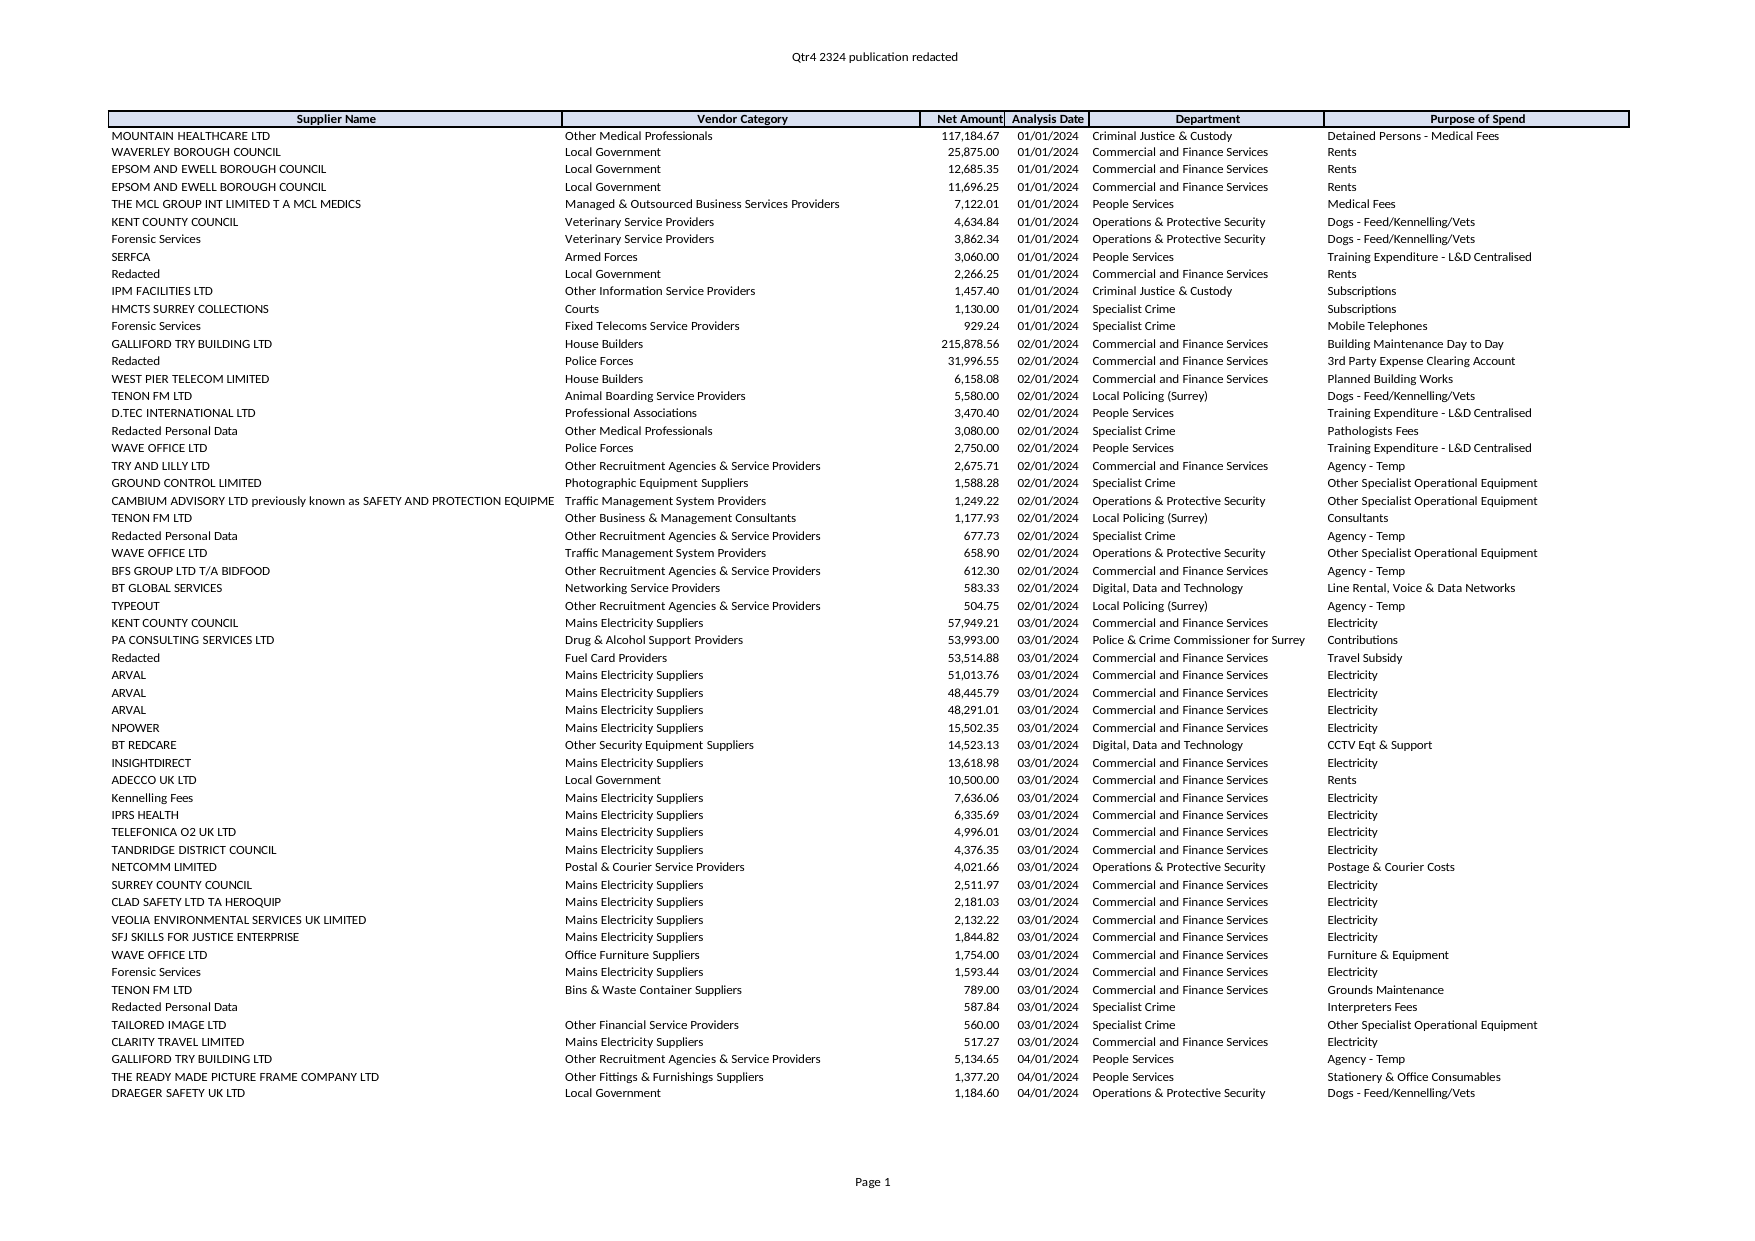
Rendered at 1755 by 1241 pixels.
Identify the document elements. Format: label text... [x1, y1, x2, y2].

table_cell 587.84 [920, 999, 1004, 1017]
table_cell 03/01/2024 [1004, 807, 1089, 824]
table_cell ARVAL [108, 668, 562, 685]
table_cell Mains Electricity Suppliers [562, 929, 920, 947]
table_cell Office Furniture Suppliers [562, 947, 920, 964]
table_cell 4,376.35 [920, 842, 1004, 859]
table_cell Rents [1324, 144, 1629, 161]
table_cell Redacted [108, 266, 562, 283]
table_cell 3,060.00 [920, 249, 1004, 266]
table_cell 6,335.69 [920, 807, 1004, 824]
table_cell Commercial and Finance Services [1089, 703, 1324, 720]
table_cell Mains Electricity Suppliers [562, 825, 920, 842]
table_cell 612.30 [920, 563, 1004, 580]
table_cell WAVE OFFICE LTD [108, 545, 562, 563]
table_cell Mains Electricity Suppliers [562, 685, 920, 702]
table_cell SERFCA [108, 249, 562, 266]
table_cell 11,696.25 [920, 179, 1004, 196]
table_cell Line Rental, Voice & Data Networks [1324, 580, 1629, 598]
table_cell 02/01/2024 [1004, 493, 1089, 510]
table_cell 517.27 [920, 1034, 1004, 1052]
table_cell Training Expenditure - L&D Centralised [1324, 441, 1629, 458]
table_cell 15,502.35 [920, 720, 1004, 737]
table_cell Specialist Crime [1089, 319, 1324, 336]
table_cell Other Information Service Providers [562, 284, 920, 301]
table_cell Commercial and Finance Services [1089, 685, 1324, 702]
table_cell 7,636.06 [920, 790, 1004, 807]
table_cell 560.00 [920, 1017, 1004, 1034]
table_cell 117,184.67 [920, 128, 1004, 144]
table_cell Local Policing (Surrey) [1089, 388, 1324, 406]
table_cell Electricity [1324, 877, 1629, 894]
table_cell EPSOM AND EWELL BOROUGH COUNCIL [108, 179, 562, 196]
table_cell 02/01/2024 [1004, 545, 1089, 563]
table_cell 51,013.76 [920, 668, 1004, 685]
table_cell Detained Persons - Medical Fees [1324, 128, 1629, 144]
table_cell GALLIFORD TRY BUILDING LTD [108, 336, 562, 353]
table_cell People Services [1089, 196, 1324, 214]
table_cell Local Government [562, 144, 920, 161]
table_cell House Builders [562, 371, 920, 388]
table_cell Commercial and Finance Services [1089, 179, 1324, 196]
table_cell 02/01/2024 [1004, 580, 1089, 598]
table_cell Other Medical Professionals [562, 128, 920, 144]
table_cell 01/01/2024 [1004, 231, 1089, 249]
table_cell Rents [1324, 179, 1629, 196]
table_cell 03/01/2024 [1004, 842, 1089, 859]
table_cell Commercial and Finance Services [1089, 772, 1324, 790]
table_cell 01/01/2024 [1004, 128, 1089, 144]
table_cell Electricity [1324, 842, 1629, 859]
table_cell 583.33 [920, 580, 1004, 598]
table_cell NPOWER [108, 720, 562, 737]
table_cell Training Expenditure - L&D Centralised [1324, 406, 1629, 423]
table_cell Pathologists Fees [1324, 423, 1629, 441]
table_cell Local Government [562, 1087, 920, 1102]
table_cell Agency - Temp [1324, 528, 1629, 545]
table_cell Commercial and Finance Services [1089, 877, 1324, 894]
table_cell 03/01/2024 [1004, 650, 1089, 667]
table_cell Local Government [562, 161, 920, 179]
table_cell Operations & Protective Security [1089, 214, 1324, 231]
table_cell 658.90 [920, 545, 1004, 563]
table_cell Commercial and Finance Services [1089, 720, 1324, 737]
table_cell 02/01/2024 [1004, 353, 1089, 371]
table_cell 02/01/2024 [1004, 388, 1089, 406]
table_cell 01/01/2024 [1004, 161, 1089, 179]
table_cell 3,862.34 [920, 231, 1004, 249]
table_cell Local Government [562, 772, 920, 790]
table_cell Commercial and Finance Services [1089, 336, 1324, 353]
table_cell 504.75 [920, 598, 1004, 615]
table_cell ADECCO UK LTD [108, 772, 562, 790]
table_cell Animal Boarding Service Providers [562, 388, 920, 406]
table_cell VEOLIA ENVIRONMENTAL SERVICES UK LIMITED [108, 912, 562, 929]
table_cell 04/01/2024 [1004, 1069, 1089, 1087]
table_cell 03/01/2024 [1004, 668, 1089, 685]
table_cell Agency - Temp [1324, 458, 1629, 476]
table_cell TENON FM LTD [108, 388, 562, 406]
table_cell Dogs - Feed/Kennelling/Vets [1324, 1087, 1629, 1102]
table_cell 01/01/2024 [1004, 196, 1089, 214]
table_cell 2,675.71 [920, 458, 1004, 476]
table_cell 48,445.79 [920, 685, 1004, 702]
table_cell 2,132.22 [920, 912, 1004, 929]
table_cell KENT COUNTY COUNCIL [108, 615, 562, 632]
table_cell GALLIFORD TRY BUILDING LTD [108, 1052, 562, 1069]
table_cell Traffic Management System Providers [562, 493, 920, 510]
table_cell Redacted Personal Data [108, 999, 562, 1017]
table_cell Managed & Outsourced Business Services Providers [562, 196, 920, 214]
table_cell 1,177.93 [920, 510, 1004, 528]
table_cell WAVERLEY BOROUGH COUNCIL [108, 144, 562, 161]
table_cell WEST PIER TELECOM LIMITED [108, 371, 562, 388]
table_cell Mains Electricity Suppliers [562, 895, 920, 912]
table_cell Operations & Protective Security [1089, 545, 1324, 563]
table_cell CAMBIUM ADVISORY LTD previously known as SAFETY AND PROTECTION EQUIPME [108, 493, 562, 510]
table_cell TYPEOUT [108, 598, 562, 615]
table_cell Kennelling Fees [108, 790, 562, 807]
table_cell 25,875.00 [920, 144, 1004, 161]
table_cell Digital, Data and Technology [1089, 737, 1324, 755]
table_cell 01/01/2024 [1004, 179, 1089, 196]
table_cell Other Financial Service Providers [562, 1017, 920, 1034]
table_cell Specialist Crime [1089, 999, 1324, 1017]
table_cell 1,377.20 [920, 1069, 1004, 1087]
table_cell Other Specialist Operational Equipment [1324, 476, 1629, 493]
table_cell Forensic Services [108, 964, 562, 982]
table_cell 1,249.22 [920, 493, 1004, 510]
table_cell HMCTS SURREY COLLECTIONS [108, 301, 562, 318]
table_cell TRY AND LILLY LTD [108, 458, 562, 476]
table_cell Commercial and Finance Services [1089, 929, 1324, 947]
table_cell Commercial and Finance Services [1089, 982, 1324, 999]
table_cell BT GLOBAL SERVICES [108, 580, 562, 598]
table_cell 215,878.56 [920, 336, 1004, 353]
table_cell 03/01/2024 [1004, 982, 1089, 999]
table_cell Commercial and Finance Services [1089, 895, 1324, 912]
table_header Purpose of Spend [1325, 112, 1628, 126]
table_cell Commercial and Finance Services [1089, 790, 1324, 807]
table_cell 03/01/2024 [1004, 1017, 1089, 1034]
table_cell Redacted Personal Data [108, 423, 562, 441]
table_cell Commercial and Finance Services [1089, 266, 1324, 283]
table_cell Other Recruitment Agencies & Service Providers [562, 563, 920, 580]
table_cell Specialist Crime [1089, 528, 1324, 545]
table_cell 3,080.00 [920, 423, 1004, 441]
table_cell 02/01/2024 [1004, 336, 1089, 353]
table_cell 03/01/2024 [1004, 877, 1089, 894]
table_cell 02/01/2024 [1004, 476, 1089, 493]
table_cell Subscriptions [1324, 284, 1629, 301]
table_cell Electricity [1324, 825, 1629, 842]
table_cell Commercial and Finance Services [1089, 161, 1324, 179]
table_cell Redacted [108, 353, 562, 371]
table_cell Digital, Data and Technology [1089, 580, 1324, 598]
table_cell Commercial and Finance Services [1089, 615, 1324, 632]
table_cell 02/01/2024 [1004, 598, 1089, 615]
table_cell 1,588.28 [920, 476, 1004, 493]
table_header Analysis Date [1005, 112, 1088, 126]
table_cell Rents [1324, 266, 1629, 283]
table_cell TELEFONICA O2 UK LTD [108, 825, 562, 842]
table_cell 12,685.35 [920, 161, 1004, 179]
table_cell Electricity [1324, 615, 1629, 632]
table_cell Other Recruitment Agencies & Service Providers [562, 1052, 920, 1069]
table_cell Electricity [1324, 964, 1629, 982]
table_cell Electricity [1324, 1034, 1629, 1052]
table_cell INSIGHTDIRECT [108, 755, 562, 772]
table_cell Agency - Temp [1324, 598, 1629, 615]
table_cell 02/01/2024 [1004, 528, 1089, 545]
table_cell 01/01/2024 [1004, 214, 1089, 231]
table_cell 48,291.01 [920, 703, 1004, 720]
table_cell 03/01/2024 [1004, 825, 1089, 842]
table_cell Mains Electricity Suppliers [562, 912, 920, 929]
table_cell Mobile Telephones [1324, 319, 1629, 336]
table_cell 01/01/2024 [1004, 319, 1089, 336]
table_cell Electricity [1324, 895, 1629, 912]
table_cell IPRS HEALTH [108, 807, 562, 824]
table_cell Medical Fees [1324, 196, 1629, 214]
table_cell Dogs - Feed/Kennelling/Vets [1324, 388, 1629, 406]
table_cell 02/01/2024 [1004, 458, 1089, 476]
table_cell 01/01/2024 [1004, 144, 1089, 161]
table_cell 31,996.55 [920, 353, 1004, 371]
table_cell Training Expenditure - L&D Centralised [1324, 249, 1629, 266]
table_cell Forensic Services [108, 319, 562, 336]
table_cell Stationery & Office Consumables [1324, 1069, 1629, 1087]
table_cell Agency - Temp [1324, 1052, 1629, 1069]
table_cell Dogs - Feed/Kennelling/Vets [1324, 214, 1629, 231]
table_cell 929.24 [920, 319, 1004, 336]
table_cell Police Forces [562, 441, 920, 458]
table_cell Other Medical Professionals [562, 423, 920, 441]
table_cell Commercial and Finance Services [1089, 371, 1324, 388]
table_cell Electricity [1324, 912, 1629, 929]
table_cell 6,158.08 [920, 371, 1004, 388]
table_cell People Services [1089, 1069, 1324, 1087]
table_cell Grounds Maintenance [1324, 982, 1629, 999]
table_cell 02/01/2024 [1004, 510, 1089, 528]
table_cell People Services [1089, 406, 1324, 423]
table_cell 1,754.00 [920, 947, 1004, 964]
table_cell 03/01/2024 [1004, 895, 1089, 912]
table_cell 02/01/2024 [1004, 423, 1089, 441]
table_cell 03/01/2024 [1004, 615, 1089, 632]
table_cell Local Government [562, 266, 920, 283]
table_cell Commercial and Finance Services [1089, 563, 1324, 580]
table_cell House Builders [562, 336, 920, 353]
table_cell Other Specialist Operational Equipment [1324, 545, 1629, 563]
table_cell 1,457.40 [920, 284, 1004, 301]
table_cell 03/01/2024 [1004, 703, 1089, 720]
table_cell People Services [1089, 441, 1324, 458]
table_cell Specialist Crime [1089, 423, 1324, 441]
table_cell Local Government [562, 179, 920, 196]
table_cell 01/01/2024 [1004, 301, 1089, 318]
table_cell 01/01/2024 [1004, 266, 1089, 283]
table_cell 03/01/2024 [1004, 947, 1089, 964]
table_cell Commercial and Finance Services [1089, 964, 1324, 982]
table_cell WAVE OFFICE LTD [108, 947, 562, 964]
table_cell NETCOMM LIMITED [108, 860, 562, 877]
table_cell 2,511.97 [920, 877, 1004, 894]
table_cell WAVE OFFICE LTD [108, 441, 562, 458]
table_cell Electricity [1324, 929, 1629, 947]
table_cell Operations & Protective Security [1089, 860, 1324, 877]
table_cell Criminal Justice & Custody [1089, 128, 1324, 144]
table_cell Commercial and Finance Services [1089, 807, 1324, 824]
table_cell EPSOM AND EWELL BOROUGH COUNCIL [108, 161, 562, 179]
table_cell Other Specialist Operational Equipment [1324, 493, 1629, 510]
table_cell Mains Electricity Suppliers [562, 877, 920, 894]
table_cell 1,184.60 [920, 1087, 1004, 1102]
table_cell TENON FM LTD [108, 510, 562, 528]
table_cell Electricity [1324, 807, 1629, 824]
table_cell 5,580.00 [920, 388, 1004, 406]
table_cell 789.00 [920, 982, 1004, 999]
table_cell CLAD SAFETY LTD TA HEROQUIP [108, 895, 562, 912]
table_cell Armed Forces [562, 249, 920, 266]
table_cell 4,021.66 [920, 860, 1004, 877]
table_cell PA CONSULTING SERVICES LTD [108, 633, 562, 650]
table_cell Commercial and Finance Services [1089, 912, 1324, 929]
table_cell Operations & Protective Security [1089, 231, 1324, 249]
table_header Net Amount [921, 112, 1004, 126]
table_cell Networking Service Providers [562, 580, 920, 598]
table_cell Interpreters Fees [1324, 999, 1629, 1017]
table_cell Criminal Justice & Custody [1089, 284, 1324, 301]
table_cell IPM FACILITIES LTD [108, 284, 562, 301]
table_cell Drug & Alcohol Support Providers [562, 633, 920, 650]
table_cell Commercial and Finance Services [1089, 947, 1324, 964]
table_cell Mains Electricity Suppliers [562, 1034, 920, 1052]
table_cell People Services [1089, 1052, 1324, 1069]
table_header Department [1090, 112, 1323, 126]
table_cell Veterinary Service Providers [562, 231, 920, 249]
table_cell 02/01/2024 [1004, 563, 1089, 580]
table_cell 01/01/2024 [1004, 284, 1089, 301]
table_cell 14,523.13 [920, 737, 1004, 755]
table_cell Police Forces [562, 353, 920, 371]
table_cell 3rd Party Expense Clearing Account [1324, 353, 1629, 371]
table_cell 4,996.01 [920, 825, 1004, 842]
table_cell Courts [562, 301, 920, 318]
table_cell TANDRIDGE DISTRICT COUNCIL [108, 842, 562, 859]
table_cell TAILORED IMAGE LTD [108, 1017, 562, 1034]
table_header Vendor Category [563, 112, 919, 126]
table_cell Other Security Equipment Suppliers [562, 737, 920, 755]
table_cell 04/01/2024 [1004, 1087, 1089, 1102]
table_cell Specialist Crime [1089, 301, 1324, 318]
table_cell 03/01/2024 [1004, 999, 1089, 1017]
table_cell Subscriptions [1324, 301, 1629, 318]
table_cell Other Fittings & Furnishings Suppliers [562, 1069, 920, 1087]
table_cell SURREY COUNTY COUNCIL [108, 877, 562, 894]
table_cell Operations & Protective Security [1089, 1087, 1324, 1102]
table_cell 4,634.84 [920, 214, 1004, 231]
table_cell Postal & Courier Service Providers [562, 860, 920, 877]
table_cell 3,470.40 [920, 406, 1004, 423]
table_cell Commercial and Finance Services [1089, 1034, 1324, 1052]
table_cell Mains Electricity Suppliers [562, 755, 920, 772]
table_cell Rents [1324, 772, 1629, 790]
table_cell THE MCL GROUP INT LIMITED T A MCL MEDICS [108, 196, 562, 214]
table_header Supplier Name [109, 112, 561, 126]
table_cell Fixed Telecoms Service Providers [562, 319, 920, 336]
table_cell 03/01/2024 [1004, 790, 1089, 807]
table_cell Electricity [1324, 790, 1629, 807]
table_cell Electricity [1324, 685, 1629, 702]
table_cell Electricity [1324, 703, 1629, 720]
table_cell Agency - Temp [1324, 563, 1629, 580]
table_cell Local Policing (Surrey) [1089, 510, 1324, 528]
table_cell 10,500.00 [920, 772, 1004, 790]
table_cell 1,130.00 [920, 301, 1004, 318]
table_cell Mains Electricity Suppliers [562, 703, 920, 720]
table_cell DRAEGER SAFETY UK LTD [108, 1087, 562, 1102]
table_cell Commercial and Finance Services [1089, 825, 1324, 842]
table_cell Consultants [1324, 510, 1629, 528]
table_cell Postage & Courier Costs [1324, 860, 1629, 877]
table_cell Rents [1324, 161, 1629, 179]
table_cell Professional Associations [562, 406, 920, 423]
table_cell [562, 999, 920, 1017]
table_cell Other Recruitment Agencies & Service Providers [562, 458, 920, 476]
table_cell 04/01/2024 [1004, 1052, 1089, 1069]
table_cell ARVAL [108, 685, 562, 702]
table_cell Redacted [108, 650, 562, 667]
table_cell ARVAL [108, 703, 562, 720]
table_cell 03/01/2024 [1004, 720, 1089, 737]
table_cell 03/01/2024 [1004, 737, 1089, 755]
table_cell Mains Electricity Suppliers [562, 842, 920, 859]
table_cell GROUND CONTROL LIMITED [108, 476, 562, 493]
table_cell Dogs - Feed/Kennelling/Vets [1324, 231, 1629, 249]
table_cell BFS GROUP LTD T/A BIDFOOD [108, 563, 562, 580]
table_cell Mains Electricity Suppliers [562, 668, 920, 685]
table_cell Veterinary Service Providers [562, 214, 920, 231]
table_cell THE READY MADE PICTURE FRAME COMPANY LTD [108, 1069, 562, 1087]
table_cell 03/01/2024 [1004, 685, 1089, 702]
table_cell 02/01/2024 [1004, 406, 1089, 423]
table_cell Commercial and Finance Services [1089, 842, 1324, 859]
table_cell 02/01/2024 [1004, 441, 1089, 458]
table_cell Electricity [1324, 755, 1629, 772]
table_cell Planned Building Works [1324, 371, 1629, 388]
table_cell 03/01/2024 [1004, 929, 1089, 947]
table_cell 1,844.82 [920, 929, 1004, 947]
table_cell Commercial and Finance Services [1089, 668, 1324, 685]
table_cell 677.73 [920, 528, 1004, 545]
table_cell People Services [1089, 249, 1324, 266]
table_cell 13,618.98 [920, 755, 1004, 772]
table_cell Specialist Crime [1089, 1017, 1324, 1034]
table_cell Traffic Management System Providers [562, 545, 920, 563]
table_cell 03/01/2024 [1004, 772, 1089, 790]
table_cell Other Business & Management Consultants [562, 510, 920, 528]
table_cell CLARITY TRAVEL LIMITED [108, 1034, 562, 1052]
table_cell Commercial and Finance Services [1089, 144, 1324, 161]
table_cell Redacted Personal Data [108, 528, 562, 545]
table_cell Electricity [1324, 668, 1629, 685]
table_cell Electricity [1324, 720, 1629, 737]
table_cell KENT COUNTY COUNCIL [108, 214, 562, 231]
table_cell 5,134.65 [920, 1052, 1004, 1069]
table_cell 53,514.88 [920, 650, 1004, 667]
table_cell CCTV Eqt & Support [1324, 737, 1629, 755]
table_cell 53,993.00 [920, 633, 1004, 650]
table_cell 03/01/2024 [1004, 755, 1089, 772]
table_cell Forensic Services [108, 231, 562, 249]
table_cell 02/01/2024 [1004, 371, 1089, 388]
table_cell Contributions [1324, 633, 1629, 650]
table_cell Police & Crime Commissioner for Surrey [1089, 633, 1324, 650]
table_cell D.TEC INTERNATIONAL LTD [108, 406, 562, 423]
table_cell 03/01/2024 [1004, 633, 1089, 650]
table_cell Mains Electricity Suppliers [562, 964, 920, 982]
table_cell Bins & Waste Container Suppliers [562, 982, 920, 999]
table_cell Local Policing (Surrey) [1089, 598, 1324, 615]
table_cell Fuel Card Providers [562, 650, 920, 667]
table_cell 03/01/2024 [1004, 860, 1089, 877]
table_cell Mains Electricity Suppliers [562, 790, 920, 807]
table_cell Photographic Equipment Suppliers [562, 476, 920, 493]
table_cell Mains Electricity Suppliers [562, 720, 920, 737]
table_cell 2,750.00 [920, 441, 1004, 458]
table_cell Building Maintenance Day to Day [1324, 336, 1629, 353]
table_cell 2,266.25 [920, 266, 1004, 283]
table_cell Other Recruitment Agencies & Service Providers [562, 528, 920, 545]
table_cell 2,181.03 [920, 895, 1004, 912]
table_cell Commercial and Finance Services [1089, 755, 1324, 772]
table_cell Specialist Crime [1089, 476, 1324, 493]
table_cell Travel Subsidy [1324, 650, 1629, 667]
table_cell 1,593.44 [920, 964, 1004, 982]
table_cell Other Specialist Operational Equipment [1324, 1017, 1629, 1034]
table_cell Furniture & Equipment [1324, 947, 1629, 964]
table_cell 03/01/2024 [1004, 1034, 1089, 1052]
table_cell 03/01/2024 [1004, 964, 1089, 982]
table_cell 7,122.01 [920, 196, 1004, 214]
table_cell BT REDCARE [108, 737, 562, 755]
table_cell SFJ SKILLS FOR JUSTICE ENTERPRISE [108, 929, 562, 947]
table_cell Other Recruitment Agencies & Service Providers [562, 598, 920, 615]
table_cell Commercial and Finance Services [1089, 650, 1324, 667]
table_cell Commercial and Finance Services [1089, 353, 1324, 371]
table_cell Mains Electricity Suppliers [562, 615, 920, 632]
table_cell 01/01/2024 [1004, 249, 1089, 266]
table_cell Operations & Protective Security [1089, 493, 1324, 510]
table_cell TENON FM LTD [108, 982, 562, 999]
table_cell 57,949.21 [920, 615, 1004, 632]
table_cell Mains Electricity Suppliers [562, 807, 920, 824]
table_cell 03/01/2024 [1004, 912, 1089, 929]
table_cell MOUNTAIN HEALTHCARE LTD [108, 128, 562, 144]
table_cell Commercial and Finance Services [1089, 458, 1324, 476]
